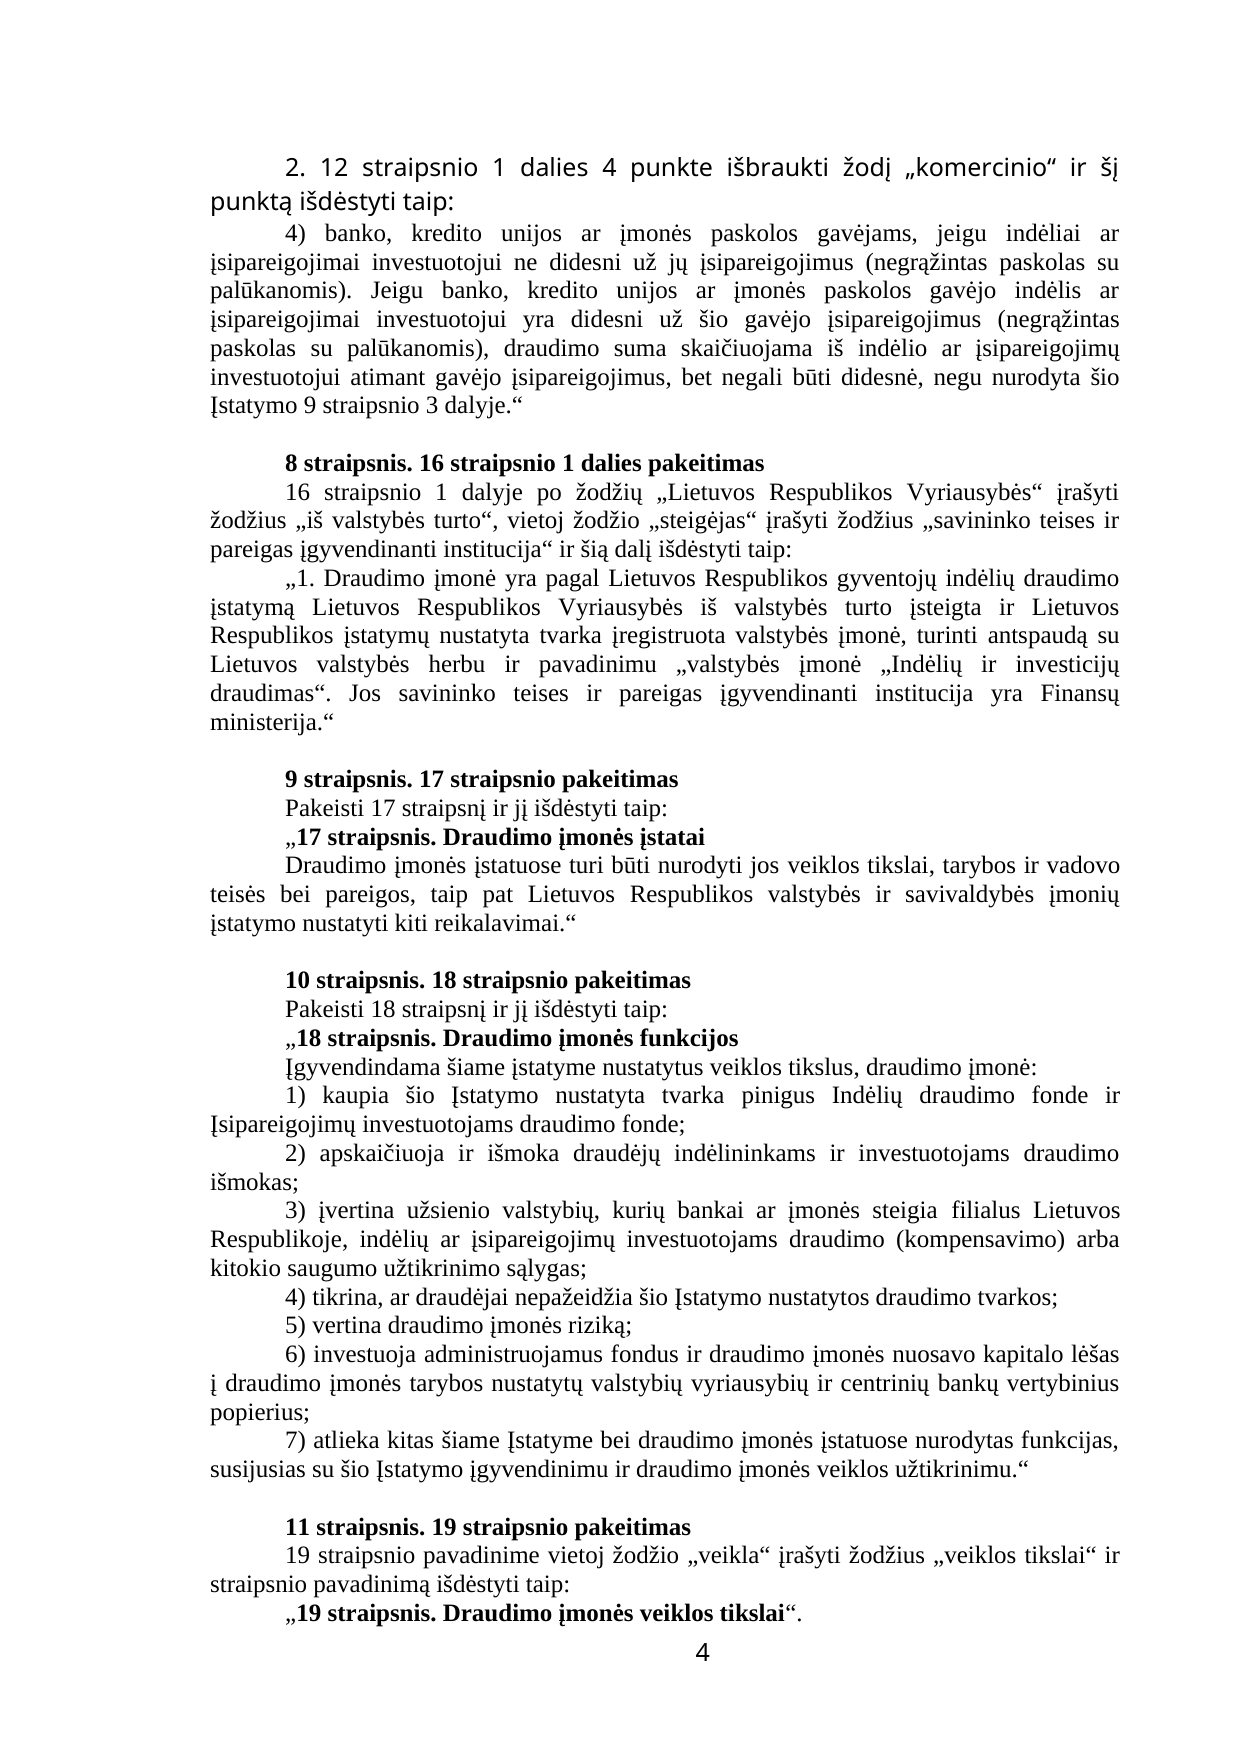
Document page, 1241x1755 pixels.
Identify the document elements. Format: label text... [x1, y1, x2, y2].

text 11 straipsnis. 19 straipsnio pakeitimas [210, 1512, 1120, 1541]
text 4) banko, kredito unijos ar įmonės paskolos gavėjams, jeigu indėliai ar įsipareigojimai investuotojui ne didesni už jų įsipareigojimus (negrąžintas paskolas su palūkanomis). Jeigu banko, kredito unijos ar įmonės paskolos gavėjo indėlis ar įsipareigojimai investuotojui yra didesni už šio gavėjo įsipareigojimus (negrąžintas paskolas su palūkanomis), draudimo suma skaičiuojama iš indėlio ar įsipareigojimų investuotojui atimant gavėjo įsipareigojimus, bet negali būti didesnė, negu nurodyta šio Įstatymo 9 straipsnio 3 dalyje.“ [210, 218, 1120, 419]
text 2. 12 straipsnio 1 dalies 4 punkte išbraukti žodį „komercinio“ ir šį punktą išdėstyti taip: [210, 150, 1120, 218]
text 5) vertina draudimo įmonės riziką; [210, 1311, 1120, 1339]
text 10 straipsnis. 18 straipsnio pakeitimas [210, 966, 1120, 994]
text Įgyvendindama šiame įstatyme nustatytus veiklos tikslus, draudimo įmonė: [210, 1052, 1120, 1081]
text 2) apskaičiuoja ir išmoka draudėjų indėlininkams ir investuotojams draudimo išmokas; [210, 1138, 1120, 1196]
text Pakeisti 17 straipsnį ir jį išdėstyti taip: [210, 793, 1120, 822]
text „18 straipsnis. Draudimo įmonės funkcijos [210, 1023, 1120, 1052]
text Draudimo įmonės įstatuose turi būti nurodyti jos veiklos tikslai, tarybos ir vadovo teisės bei pareigos, taip pat Lietuvos Respublikos valstybės ir savivaldybės įmonių įstatymo nustatyti kiti reikalavimai.“ [210, 851, 1120, 937]
text Pakeisti 18 straipsnį ir jį išdėstyti taip: [210, 994, 1120, 1023]
text 3) įvertina užsienio valstybių, kurių bankai ar įmonės steigia filialus Lietuvos Respublikoje, indėlių ar įsipareigojimų investuotojams draudimo (kompensavimo) arba kitokio saugumo užtikrinimo sąlygas; [210, 1196, 1120, 1282]
text 1) kaupia šio Įstatymo nustatyta tvarka pinigus Indėlių draudimo fonde ir Įsipareigojimų investuotojams draudimo fonde; [210, 1081, 1120, 1138]
text „1. Draudimo įmonė yra pagal Lietuvos Respublikos gyventojų indėlių draudimo įstatymą Lietuvos Respublikos Vyriausybės iš valstybės turto įsteigta ir Lietuvos Respublikos įstatymų nustatyta tvarka įregistruota valstybės įmonė, turinti antspaudą su Lietuvos valstybės herbu ir pavadinimu „valstybės įmonė „Indėlių ir investicijų draudimas“. Jos savininko teises ir pareigas įgyvendinanti institucija yra Finansų ministerija.“ [210, 563, 1120, 736]
text „17 straipsnis. Draudimo įmonės įstatai [210, 822, 1120, 851]
text 16 straipsnio 1 dalyje po žodžių „Lietuvos Respublikos Vyriausybės“ įrašyti žodžius „iš valstybės turto“, vietoj žodžio „steigėjas“ įrašyti žodžius „savininko teises ir pareigas įgyvendinanti institucija“ ir šią dalį išdėstyti taip: [210, 477, 1120, 563]
text „19 straipsnis. Draudimo įmonės veiklos tikslai“. [210, 1598, 1120, 1627]
text 19 straipsnio pavadinime vietoj žodžio „veikla“ įrašyti žodžius „veiklos tikslai“ ir straipsnio pavadinimą išdėstyti taip: [210, 1541, 1120, 1598]
text 8 straipsnis. 16 straipsnio 1 dalies pakeitimas [210, 448, 1120, 477]
text 6) investuoja administruojamus fondus ir draudimo įmonės nuosavo kapitalo lėšas į draudimo įmonės tarybos nustatytų valstybių vyriausybių ir centrinių bankų vertybinius popierius; [210, 1339, 1120, 1426]
text 9 straipsnis. 17 straipsnio pakeitimas [210, 764, 1120, 793]
text 7) atlieka kitas šiame Įstatyme bei draudimo įmonės įstatuose nurodytas funkcijas, susijusias su šio Įstatymo įgyvendinimu ir draudimo įmonės veiklos užtikrinimu.“ [210, 1426, 1120, 1483]
text 4) tikrina, ar draudėjai nepažeidžia šio Įstatymo nustatytos draudimo tvarkos; [210, 1282, 1120, 1311]
